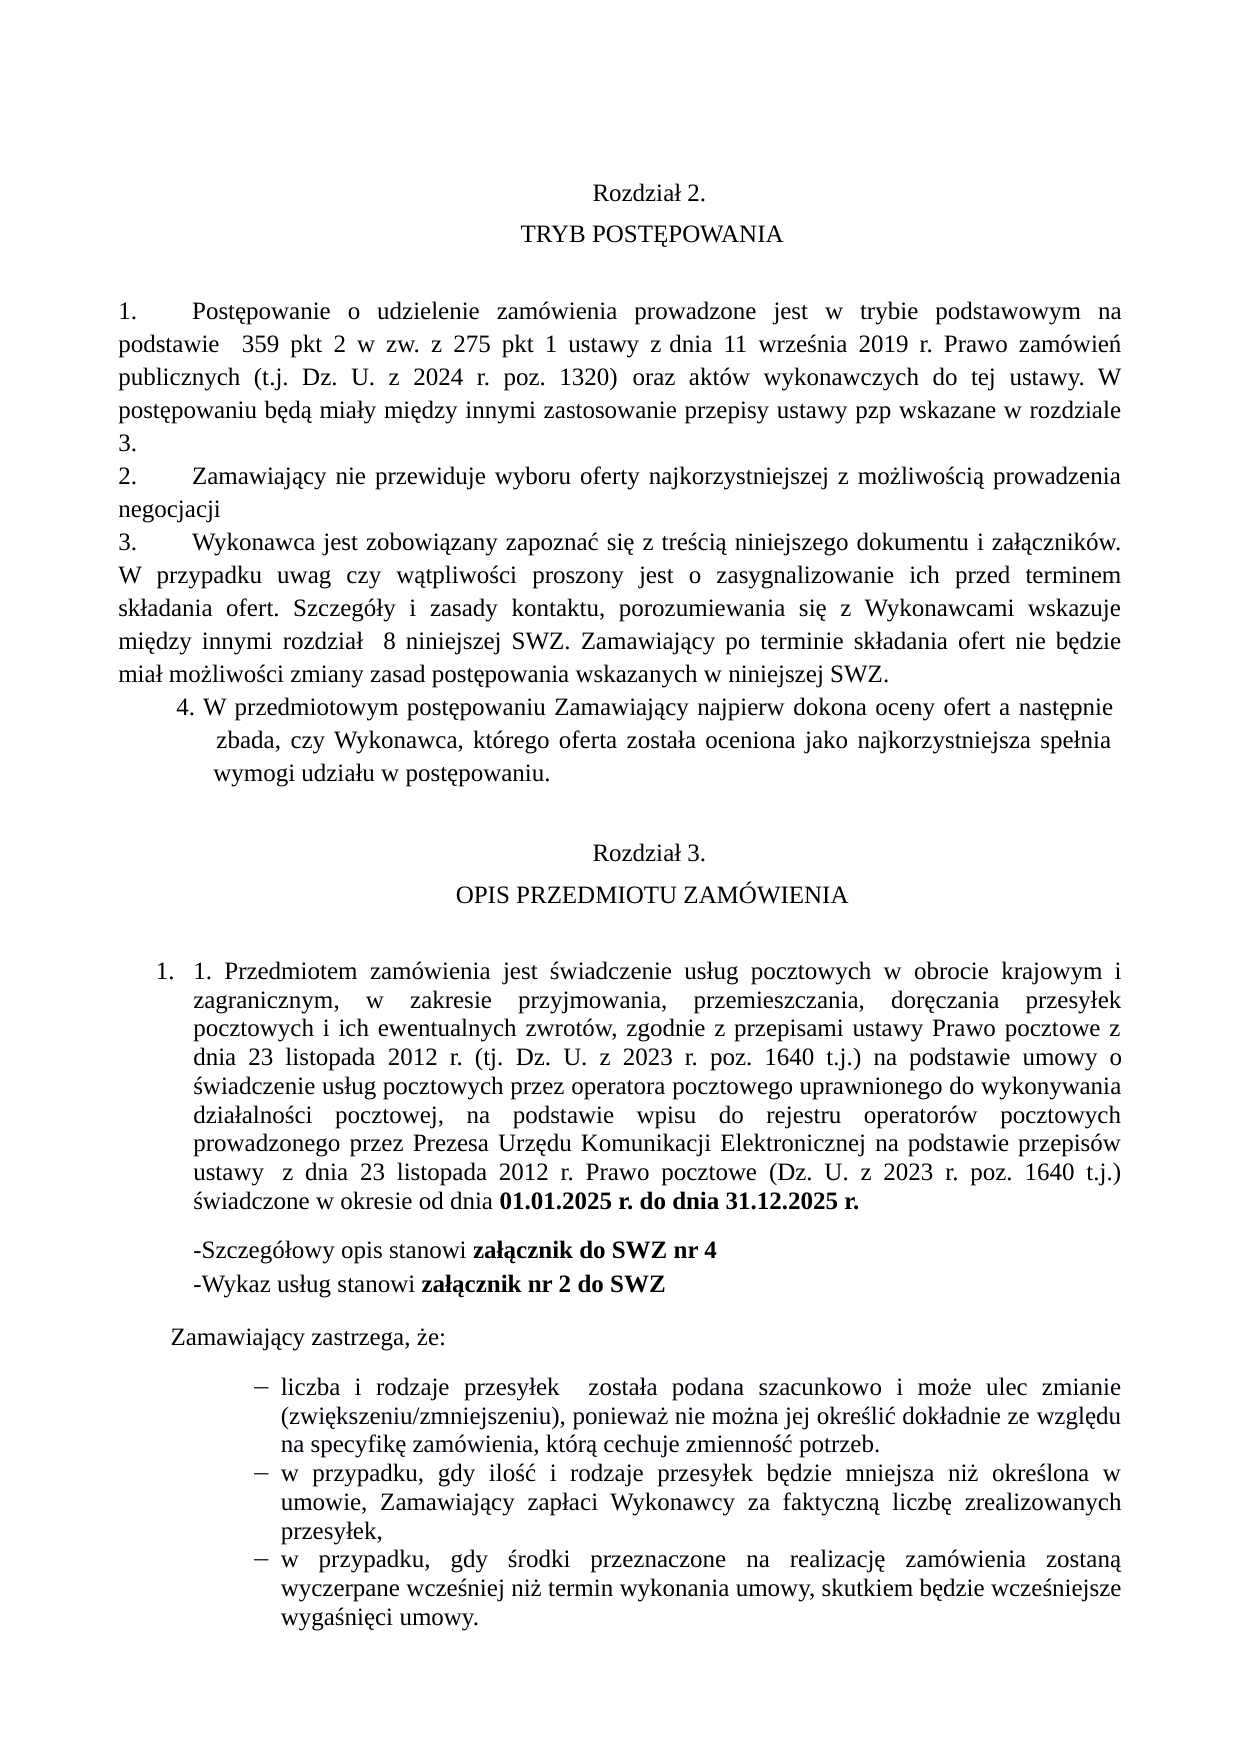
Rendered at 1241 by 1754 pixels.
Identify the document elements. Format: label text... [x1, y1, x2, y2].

list w przypadku, gdy ilość i rodzaje przesyłek będzie mniejsza niż określona w umowie, Zamawiający zapłaci Wykonawcy za faktyczną liczbę zrealizowanych przesyłek, [251, 1458, 1122, 1544]
text -Wykaz usług stanowi załącznik nr 2 do SWZ [193, 1269, 1122, 1297]
text Rozdział 2. [176, 178, 1122, 207]
text TRYB POSTĘPOWANIA [176, 219, 1122, 248]
list Zamawiający nie przewiduje wyboru oferty najkorzystniejszej z możliwością prowadzenia negocjacji [118, 461, 1122, 523]
text Rozdział 3. [176, 838, 1122, 867]
list w przypadku, gdy środki przeznaczone na realizację zamówienia zostaną wyczerpane wcześniej niż termin wykonania umowy, skutkiem będzie wcześniejsze wygaśnięci umowy. [251, 1544, 1122, 1631]
list 1. Przedmiotem zamówienia jest świadczenie usług pocztowych w obrocie krajowym i zagranicznym, w zakresie przyjmowania, przemieszczania, doręczania przesyłek pocztowych i ich ewentualnych zwrotów, zgodnie z przepisami ustawy Prawo pocztowe z dnia 23 listopada 2012 r. (tj. Dz. U. z 2023 r. poz. 1640 t.j.) na podstawie umowy o świadczenie usług pocztowych przez operatora pocztowego uprawnionego do wykonywania działalności pocztowej, na podstawie wpisu do rejestru operatorów pocztowych prowadzonego przez Prezesa Urzędu Komunikacji Elektronicznej na podstawie przepisów ustawy z dnia 23 listopada 2012 r. Prawo pocztowe (Dz. U. z 2023 r. poz. 1640 t.j.) świadczone w okresie od dnia 01.01.2025 r. do dnia 31.12.2025 r. [156, 956, 1122, 1215]
list Wykonawca jest zobowiązany zapoznać się z treścią niniejszego dokumentu i załączników. W przypadku uwag czy wątpliwości proszony jest o zasygnalizowanie ich przed terminem składania ofert. Szczegóły i zasady kontaktu, porozumiewania się z Wykonawcami wskazuje między innymi rozdział 8 niniejszej SWZ. Zamawiający po terminie składania ofert nie będzie miał możliwości zmiany zasad postępowania wskazanych w niniejszej SWZ. [118, 527, 1122, 688]
text 4. W przedmiotowym postępowaniu Zamawiający najpierw dokona oceny ofert a następnie zbada, czy Wykonawca, którego oferta została oceniona jako najkorzystniejsza spełnia wymogi udziału w postępowaniu. [176, 692, 1122, 787]
text OPIS PRZEDMIOTU ZAMÓWIENIA [176, 880, 1122, 908]
list Zamawiający zastrzega, że: [170, 1322, 1122, 1351]
list liczba i rodzaje przesyłek została podana szacunkowo i może ulec zmianie (zwiększeniu/zmniejszeniu), ponieważ nie można jej określić dokładnie ze względu na specyfikę zamówienia, którą cechuje zmienność potrzeb. [251, 1372, 1122, 1458]
list Postępowanie o udzielenie zamówienia prowadzone jest w trybie podstawowym na podstawie 359 pkt 2 w zw. z 275 pkt 1 ustawy z dnia 11 września 2019 r. Prawo zamówień publicznych (t.j. Dz. U. z 2024 r. poz. 1320) oraz aktów wykonawczych do tej ustawy. W postępowaniu będą miały między innymi zastosowanie przepisy ustawy pzp wskazane w rozdziale 3. [118, 296, 1122, 457]
text -Szczegółowy opis stanowi załącznik do SWZ nr 4 [193, 1236, 1122, 1264]
